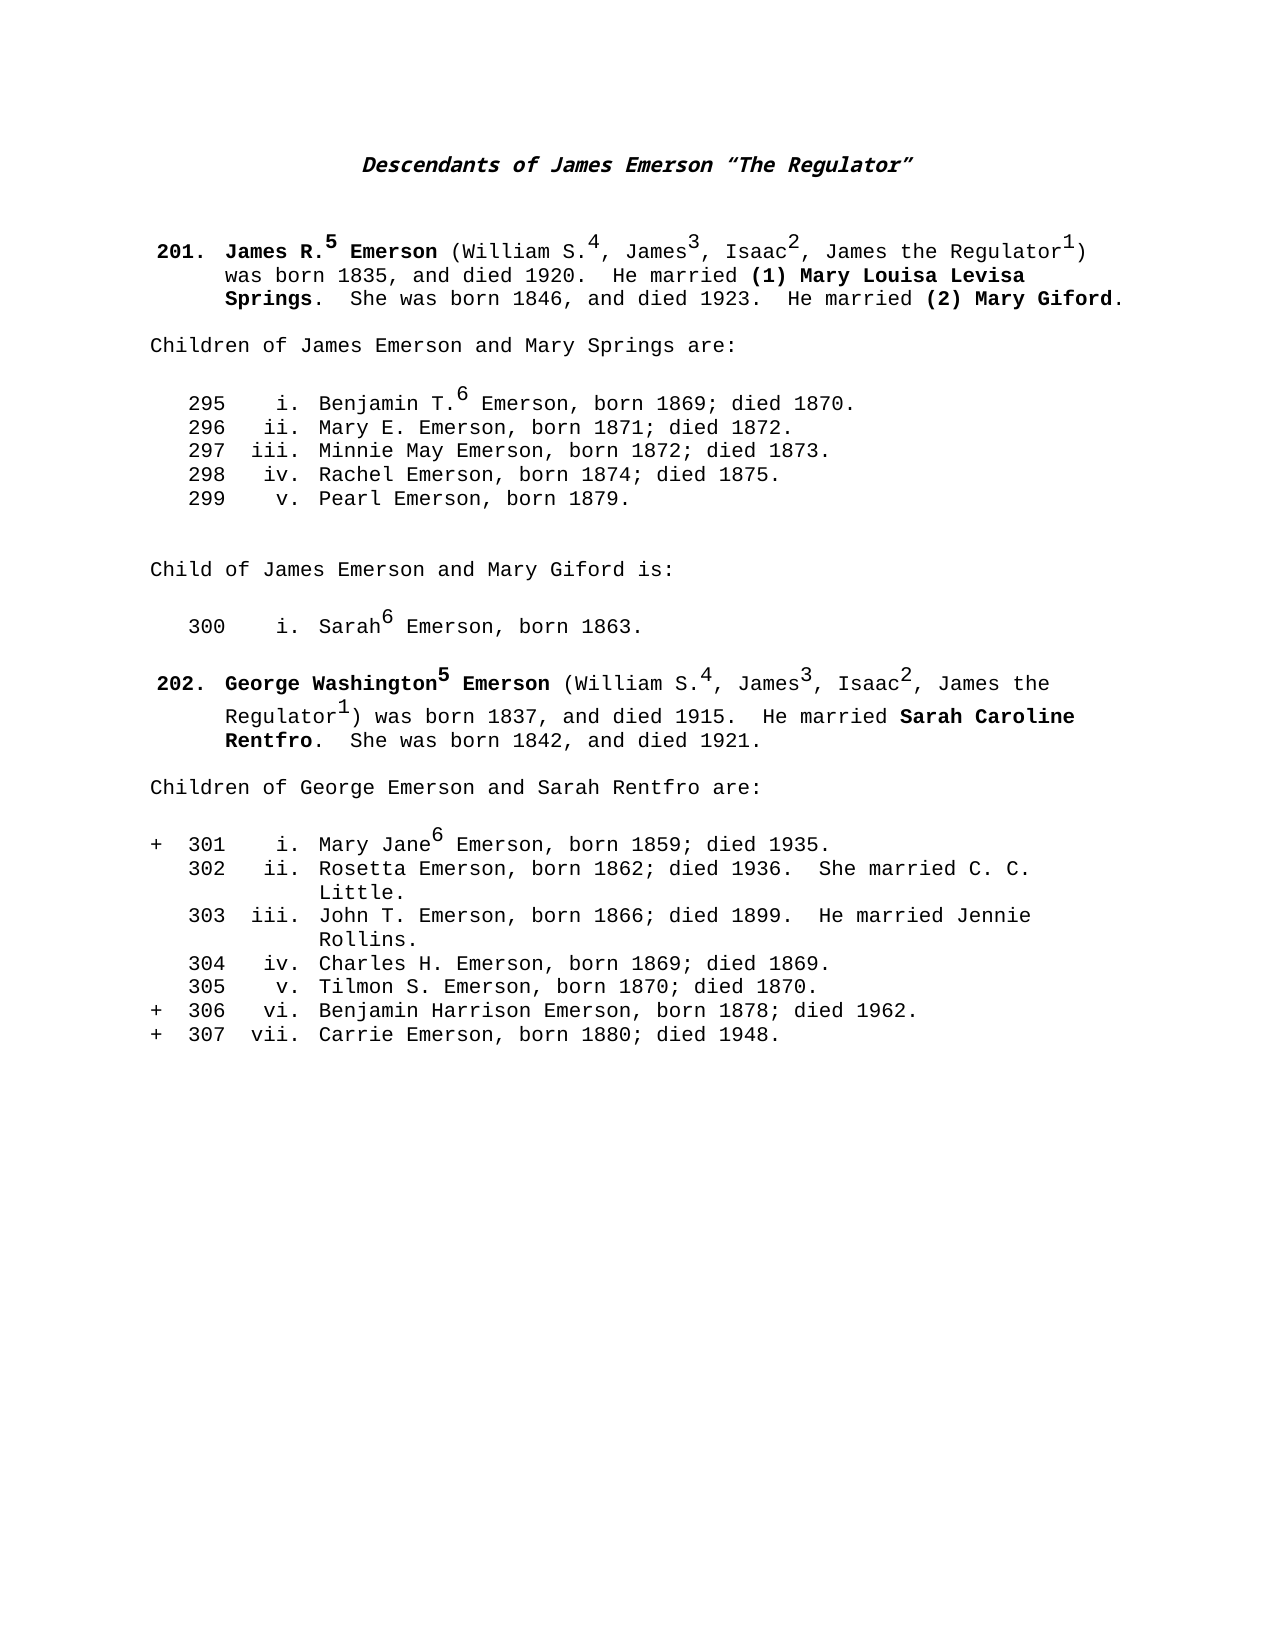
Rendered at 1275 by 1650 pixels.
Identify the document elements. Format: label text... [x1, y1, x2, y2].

text 300 i. Sarah6 Emerson, born 1863. [150, 606, 1125, 640]
text Child of James Emerson and Mary Giford is: [150, 559, 1125, 582]
text 201. James R.5 Emerson (William S.4, James3, Isaac2, James the Regulator1) was born 1835, and died 1920. He married (1) Mary Louisa Levisa Springs. She was born 1846, and died 1923. He married (2) Mary Giford. [141, 232, 1125, 312]
text 298 iv. Rachel Emerson, born 1874; died 1875. [150, 464, 1125, 488]
text + 301 i. Mary Jane6 Emerson, born 1859; died 1935. [150, 824, 1125, 858]
text + 307 vii. Carrie Emerson, born 1880; died 1948. [150, 1024, 1125, 1047]
text Children of James Emerson and Mary Springs are: [150, 336, 1125, 359]
text 305 v. Tilmon S. Emerson, born 1870; died 1870. [150, 976, 1125, 1000]
text 297 iii. Minnie May Emerson, born 1872; died 1873. [150, 440, 1125, 464]
text 303 iii. John T. Emerson, born 1866; died 1899. He married Jennie Rollins. [150, 905, 1125, 953]
text 295 i. Benjamin T.6 Emerson, born 1869; died 1870. [150, 383, 1125, 417]
text 296 ii. Mary E. Emerson, born 1871; died 1872. [150, 417, 1125, 440]
text 304 iv. Charles H. Emerson, born 1869; died 1869. [150, 953, 1125, 976]
text Children of George Emerson and Sarah Rentfro are: [150, 777, 1125, 801]
text 299 v. Pearl Emerson, born 1879. [150, 488, 1125, 511]
text 202. George Washington5 Emerson (William S.4, James3, Isaac2, James the Regulator1) was born 1837, and died 1915. He married Sarah Caroline Rentfro. She was born 1842, and died 1921. [141, 663, 1125, 753]
text 302 ii. Rosetta Emerson, born 1862; died 1936. She married C. C. Little. [150, 858, 1125, 905]
text + 306 vi. Benjamin Harrison Emerson, born 1878; died 1962. [150, 1000, 1125, 1024]
